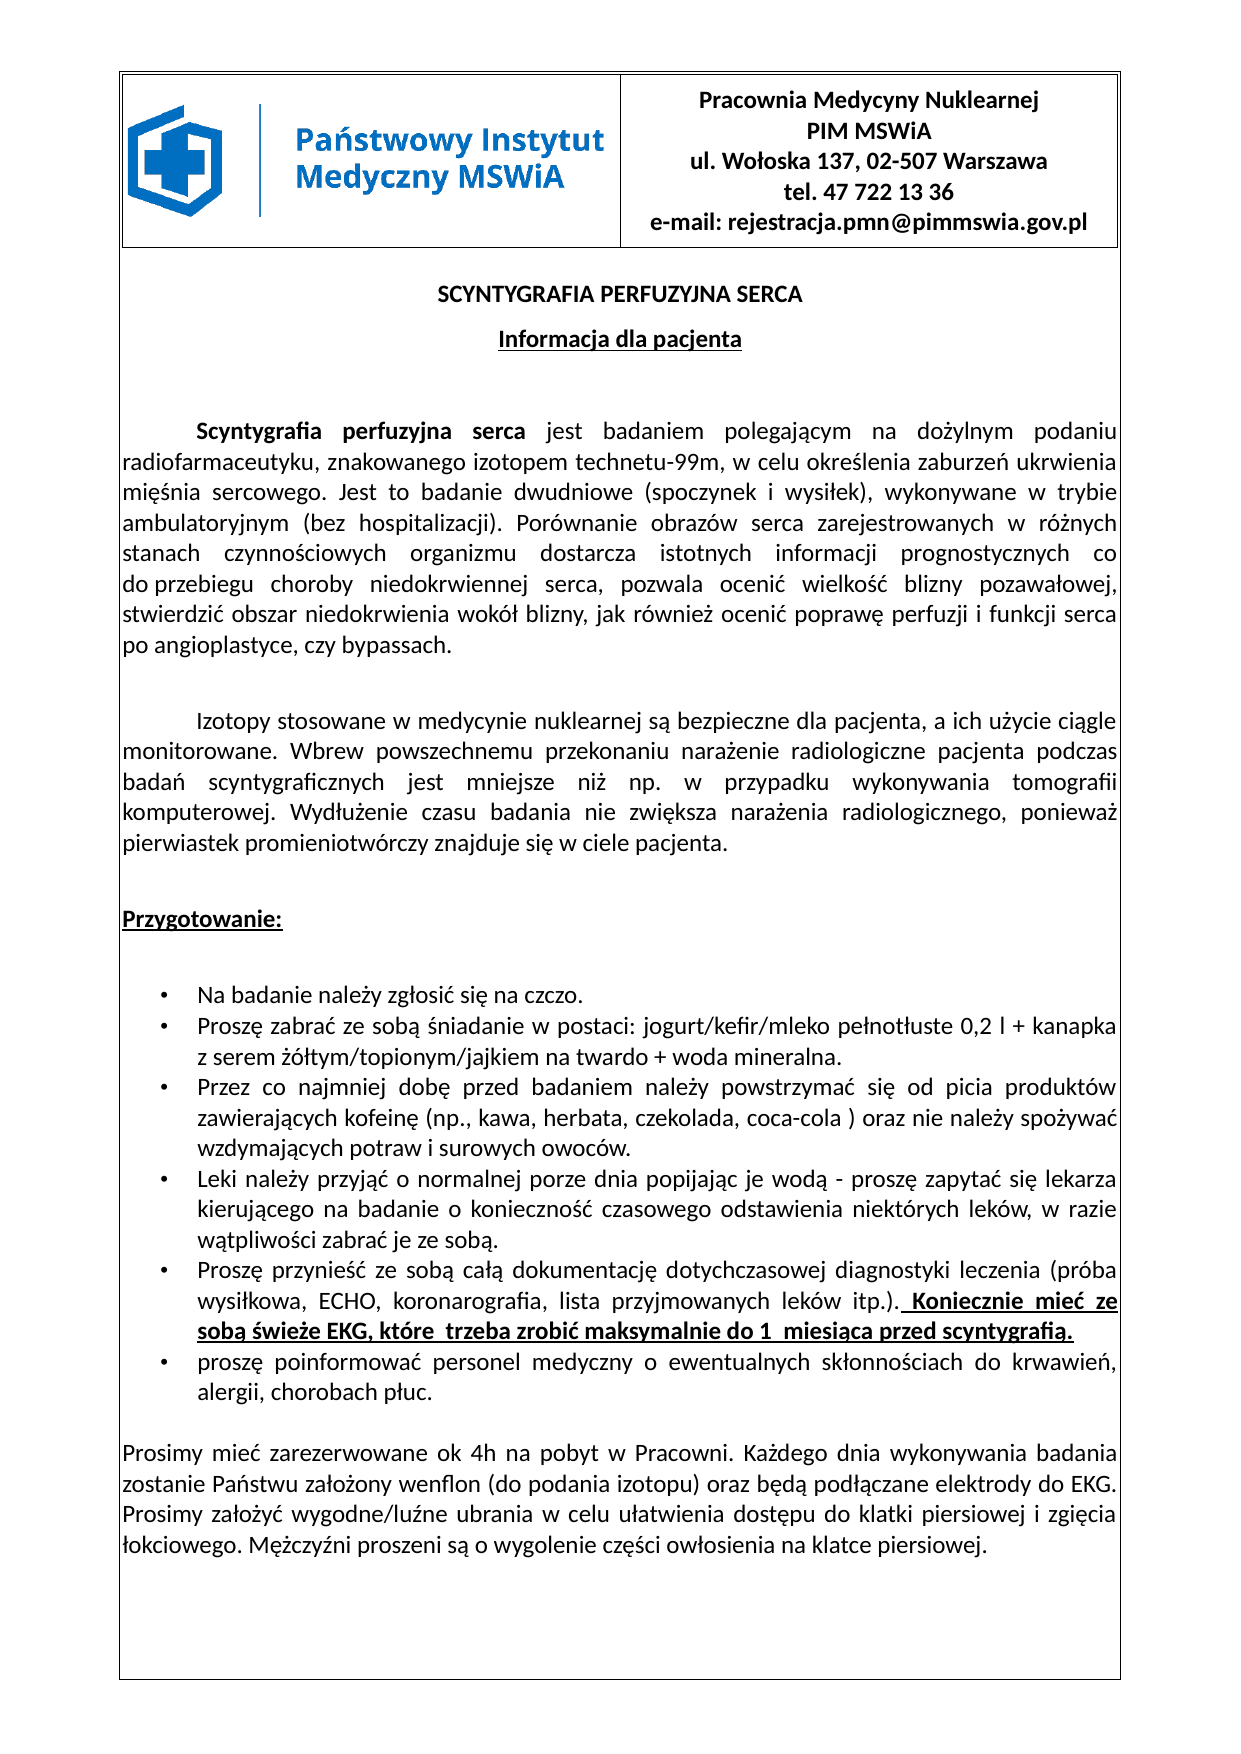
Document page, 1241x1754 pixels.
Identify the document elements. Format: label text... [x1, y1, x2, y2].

text Przygotowanie: [122, 903, 1118, 934]
table_header [123, 75, 620, 247]
list Leki należy przyjąć o normalnej porze dnia popijając je wodą - proszę zapytać się lekarza kierującego na badanie o konieczność czasowego odstawienia niektórych leków, w razie wątpliwości zabrać je ze sobą. [159, 1163, 1118, 1254]
list Przez co najmniej dobę przed badaniem należy powstrzymać się od picia produktów zawierających kofeinę (np., kawa, herbata, czekolada, coca-cola ) oraz nie należy spożywać wzdymających potraw i surowych owoców. [159, 1071, 1118, 1163]
text Izotopy stosowane w medycynie nuklearnej są bezpieczne dla pacjenta, a ich użycie ciągle monitorowane. Wbrew powszechnemu przekonaniu narażenie radiologiczne pacjenta podczas badań scyntygraficznych jest mniejsze niż np. w przypadku wykonywania tomografii komputerowej. Wydłużenie czasu badania nie zwiększa narażenia radiologicznego, ponieważ pierwiastek promieniotwórczy znajduje się w ciele pacjenta. [122, 705, 1118, 858]
text Scyntygrafia perfuzyjna serca jest badaniem polegającym na dożylnym podaniu radiofarmaceutyku, znakowanego izotopem technetu-99m, w celu określenia zaburzeń ukrwienia mięśnia sercowego. Jest to badanie dwudniowe (spoczynek i wysiłek), wykonywane w trybie ambulatoryjnym (bez hospitalizacji). Porównanie obrazów serca zarejestrowanych w różnych stanach czynnościowych organizmu dostarcza istotnych informacji prognostycznych co do przebiegu choroby niedokrwiennej serca, pozwala ocenić wielkość blizny pozawałowej, stwierdzić obszar niedokrwienia wokół blizny, jak również ocenić poprawę perfuzji i funkcji serca po angioplastyce, czy bypassach. [122, 415, 1118, 659]
list Proszę przynieść ze sobą całą dokumentację dotychczasowej diagnostyki leczenia (próba wysiłkowa, ECHO, koronarografia, lista przyjmowanych leków itp.). Koniecznie mieć ze sobą świeże EKG, które trzeba zrobić maksymalnie do 1 miesiąca przed scyntygrafią. [159, 1254, 1118, 1346]
list proszę poinformować personel medyczny o ewentualnych skłonnościach do krwawień, alergii, chorobach płuc. [159, 1346, 1118, 1407]
list Na badanie należy zgłosić się na czczo. [159, 979, 1118, 1010]
text Prosimy mieć zarezerwowane ok 4h na pobyt w Pracowni. Każdego dnia wykonywania badania zostanie Państwu założony wenflon (do podania izotopu) oraz będą podłączane elektrody do EKG. Prosimy założyć wygodne/luźne ubrania w celu ułatwienia dostępu do klatki piersiowej i zgięcia łokciowego. Mężczyźni proszeni są o wygolenie części owłosienia na klatce piersiowej. [122, 1437, 1118, 1559]
text SCYNTYGRAFIA PERFUZYJNA SERCA [122, 278, 1118, 308]
text Informacja dla pacjenta [122, 324, 1118, 354]
table_header Pracownia Medycyny Nuklearnej PIM MSWiA ul. Wołoska 137, 02-507 Warszawa tel. 47 722 13 36 e-mail: rejestracja.pmn@pimmswia.gov.pl [621, 75, 1117, 247]
list Proszę zabrać ze sobą śniadanie w postaci: jogurt/kefir/mleko pełnotłuste 0,2 l + kanapka z serem żółtym/topionym/jajkiem na twardo + woda mineralna. [159, 1010, 1118, 1071]
